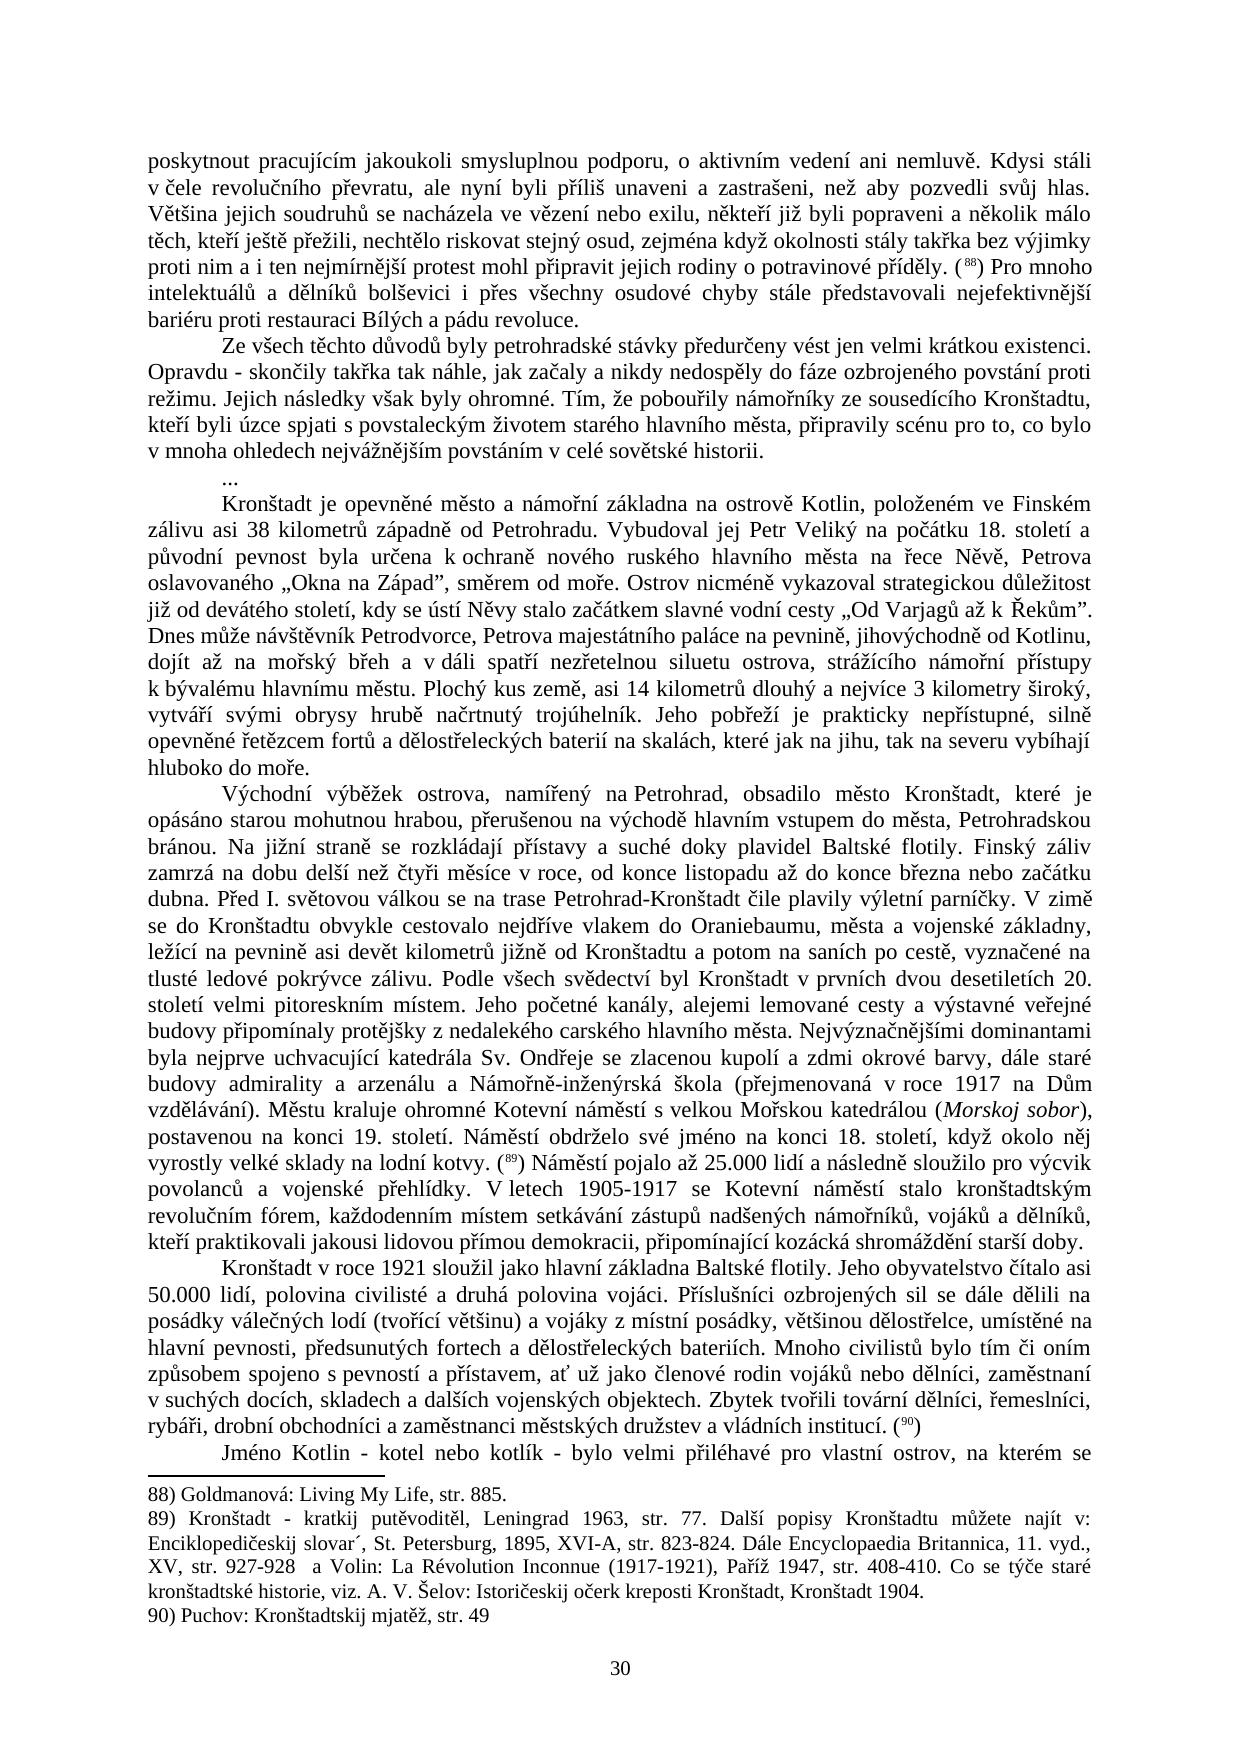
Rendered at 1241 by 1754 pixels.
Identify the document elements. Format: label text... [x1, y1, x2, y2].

text ) Kronštadt - kratkij putěvoditěl, Leningrad 1963, str. 77. Další popisy Kronštadtu můžete najít v: Enciklopedičeskij slovar´, St. Petersburg, 1895, XVI-A, str. 823-824. Dále Encyclopaedia Britannica, 11. vyd., XV, str. 927-928 a Volin: La Révolution Inconnue (1917-1921), Paříž 1947, str. 408-410. Co se týče staré kronštadtské historie, viz. A. V. Šelov: Istoričeskij očerk kreposti Kronštadt, Kronštadt 1904. [148, 1506, 1093, 1603]
text ) Puchov: Kronštadtskij mjatěž, str. 49 [148, 1603, 1093, 1627]
text Kronštadt je opevněné město a námořní základna na ostrově Kotlin, položeném ve Finském zálivu asi 38 kilometrů západně od Petrohradu. Vybudoval jej Petr Veliký na počátku 18. století a původní pevnost byla určena k ochraně nového ruského hlavního města na řece Něvě, Petrova oslavovaného „Okna na Západ”, směrem od moře. Ostrov nicméně vykazoval strategickou důležitost již od devátého století, kdy se ústí Něvy stalo začátkem slavné vodní cesty „Od Varjagů až k Řekům”. Dnes může návštěvník Petrodvorce, Petrova majestátního paláce na pevnině, jihovýchodně od Kotlinu, dojít až na mořský břeh a v dáli spatří nezřetelnou siluetu ostrova, strážícího námořní přístupy k bývalému hlavnímu městu. Plochý kus země, asi 14 kilometrů dlouhý a nejvíce 3 kilometry široký, vytváří svými obrysy hrubě načrtnutý trojúhelník. Jeho pobřeží je prakticky nepřístupné, silně opevněné řetězcem fortů a dělostřeleckých baterií na skalách, které jak na jihu, tak na severu vybíhají hluboko do moře. [148, 490, 1093, 780]
text ) Goldmanová: Living My Life, str. 885. [148, 1482, 1093, 1506]
text Jméno Kotlin - kotel nebo kotlík - bylo velmi přiléhavé pro vlastní ostrov, na kterém se [148, 1439, 1093, 1465]
text Východní výběžek ostrova, namířený na Petrohrad, obsadilo město Kronštadt, které je opásáno starou mohutnou hrabou, přerušenou na východě hlavním vstupem do města, Petrohradskou bránou. Na jižní straně se rozkládají přístavy a suché doky plavidel Baltské flotily. Finský záliv zamrzá na dobu delší než čtyři měsíce v roce, od konce listopadu až do konce března nebo začátku dubna. Před I. světovou válkou se na trase Petrohrad-Kronštadt čile plavily výletní parníčky. V zimě se do Kronštadtu obvykle cestovalo nejdříve vlakem do Oraniebaumu, města a vojenské základny, ležící na pevnině asi devět kilometrů jižně od Kronštadtu a potom na saních po cestě, vyznačené na tlusté ledové pokrývce zálivu. Podle všech svědectví byl Kronštadt v prvních dvou desetiletích 20. století velmi pitoreskním místem. Jeho početné kanály, alejemi lemované cesty a výstavné veřejné budovy připomínaly protějšky z nedalekého carského hlavního města. Nejvýznačnějšími dominantami byla nejprve uchvacující katedrála Sv. Ondřeje se zlacenou kupolí a zdmi okrové barvy, dále staré budovy admirality a arzenálu a Námořně-inženýrská škola (přejmenovaná v roce 1917 na Dům vzdělávání). Městu kraluje ohromné Kotevní náměstí s velkou Mořskou katedrálou (Morskoj sobor), postavenou na konci 19. století. Náměstí obdrželo své jméno na konci 18. století, když okolo něj vyrostly velké sklady na lodní kotvy. () Náměstí pojalo až 25.000 lidí a následně sloužilo pro výcvik povolanců a vojenské přehlídky. V letech 1905-1917 se Kotevní náměstí stalo kronštadtským revolučním fórem, každodenním místem setkávání zástupů nadšených námořníků, vojáků a dělníků, kteří praktikovali jakousi lidovou přímou demokracii, připomínající kozácká shromáždění starší doby. [148, 780, 1093, 1254]
text Ze všech těchto důvodů byly petrohradské stávky předurčeny vést jen velmi krátkou existenci. Opravdu - skončily takřka tak náhle, jak začaly a nikdy nedospěly do fáze ozbrojeného povstání proti režimu. Jejich následky však byly ohromné. Tím, že pobouřily námořníky ze sousedícího Kronštadtu, kteří byli úzce spjati s povstaleckým životem starého hlavního města, připravily scénu pro to, co bylo v mnoha ohledech nejvážnějším povstáním v celé sovětské historii. [148, 332, 1093, 464]
text poskytnout pracujícím jakoukoli smysluplnou podporu, o aktivním vedení ani nemluvě. Kdysi stáli v čele revolučního převratu, ale nyní byli příliš unaveni a zastrašeni, než aby pozvedli svůj hlas. Většina jejich soudruhů se nacházela ve vězení nebo exilu, někteří již byli popraveni a několik málo těch, kteří ještě přežili, nechtělo riskovat stejný osud, zejména když okolnosti stály takřka bez výjimky proti nim a i ten nejmírnější protest mohl připravit jejich rodiny o potravinové příděly. () Pro mnoho intelektuálů a dělníků bolševici i přes všechny osudové chyby stále představovali nejefektivnější bariéru proti restauraci Bílých a pádu revoluce. [148, 148, 1093, 332]
text ... [148, 464, 1093, 490]
text Kronštadt v roce 1921 sloužil jako hlavní základna Baltské flotily. Jeho obyvatelstvo čítalo asi 50.000 lidí, polovina civilisté a druhá polovina vojáci. Příslušníci ozbrojených sil se dále dělili na posádky válečných lodí (tvořící většinu) a vojáky z místní posádky, většinou dělostřelce, umístěné na hlavní pevnosti, předsunutých fortech a dělostřeleckých bateriích. Mnoho civilistů bylo tím či oním způsobem spojeno s pevností a přístavem, ať už jako členové rodin vojáků nebo dělníci, zaměstnaní v suchých docích, skladech a dalších vojenských objektech. Zbytek tvořili tovární dělníci, řemeslníci, rybáři, drobní obchodníci a zaměstnanci městských družstev a vládních institucí. () [148, 1254, 1093, 1439]
